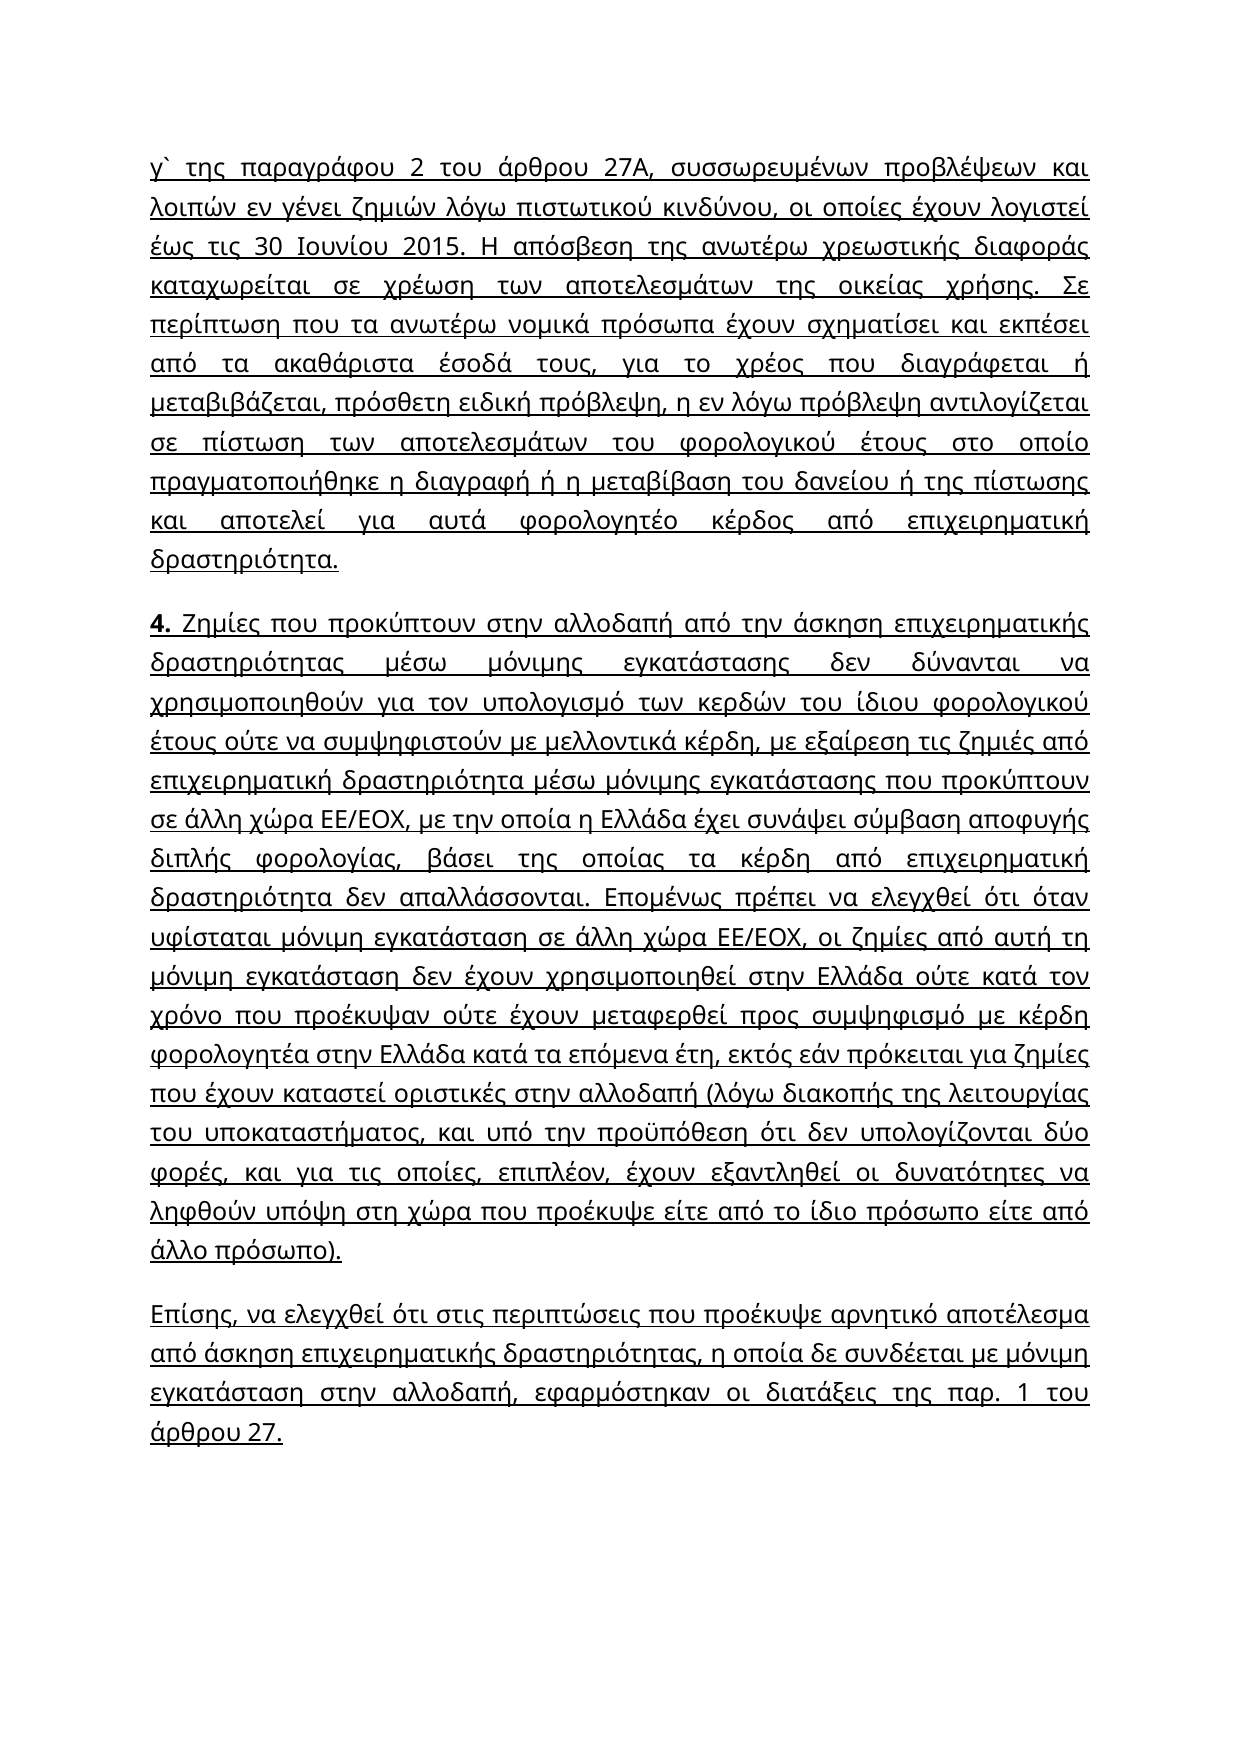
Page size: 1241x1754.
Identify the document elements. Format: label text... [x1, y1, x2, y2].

text Επίσης, να ελεγχθεί ότι στις περιπτώσεις που προέκυψε αρνητικό αποτέλεσμα [150, 1297, 1090, 1326]
text του υποκαταστήματος, και υπό την προϋπόθεση ότι δεν υπολογίζονται δύο [150, 1107, 1090, 1144]
text από τα ακαθάριστα έσοδά τους, για το χρέος που διαγράφεται ή [150, 337, 1090, 375]
text περίπτωση που τα ανωτέρω νομικά πρόσωπα έχουν σχηματίσει και εκπέσει [150, 298, 1090, 336]
text και αποτελεί για αυτά φορολογητέο κέρδος από επιχειρηματική [150, 494, 1090, 531]
text άρθρου 27. [150, 1406, 1090, 1448]
text σε άλλη χώρα ΕΕ/ΕΟΧ, με την οποία η Ελλάδα έχει συνάψει σύμβαση αποφυγής [150, 793, 1090, 831]
text χρόνο που προέκυψαν ούτε έχουν μεταφερθεί προς συμψηφισμό με κέρδη [150, 989, 1090, 1026]
text καταχωρείται σε χρέωση των αποτελεσμάτων της οικείας χρήσης. Σε [150, 259, 1090, 296]
text άλλο πρόσωπο). [150, 1224, 1090, 1267]
text φορές, και για τις οποίες, επιπλέον, έχουν εξαντληθεί οι δυνατότητες να [150, 1146, 1090, 1183]
text χρησιμοποιηθούν για τον υπολογισμό των κερδών του ίδιου φορολογικού [150, 676, 1090, 713]
text μεταβιβάζεται, πρόσθετη ειδική πρόβλεψη, η εν λόγω πρόβλεψη αντιλογίζεται [150, 377, 1090, 414]
text που έχουν καταστεί οριστικές στην αλλοδαπή (λόγω διακοπής της λειτουργίας [150, 1067, 1090, 1105]
text δραστηριότητα. [150, 533, 1090, 576]
text μόνιμη εγκατάσταση δεν έχουν χρησιμοποιηθεί στην Ελλάδα ούτε κατά τον [150, 950, 1090, 987]
text φορολογητέα στην Ελλάδα κατά τα επόμενα έτη, εκτός εάν πρόκειται για ζημίες [150, 1028, 1090, 1066]
text από άσκηση επιχειρηματικής δραστηριότητας, η οποία δε συνδέεται με μόνιμη [150, 1327, 1090, 1365]
text επιχειρηματική δραστηριότητα μέσω μόνιμης εγκατάστασης που προκύπτουν [150, 754, 1090, 791]
text υφίσταται μόνιμη εγκατάσταση σε άλλη χώρα ΕΕ/ΕΟΧ, οι ζημίες από αυτή τη [150, 911, 1090, 948]
text έως τις 30 Ιουνίου 2015. Η απόσβεση της ανωτέρω χρεωστικής διαφοράς [150, 220, 1090, 257]
text γ` της παραγράφου 2 του άρθρου 27Α, συσσωρευμένων προβλέψεων και [150, 150, 1090, 179]
text λοιπών εν γένει ζημιών λόγω πιστωτικού κινδύνου, οι οποίες έχουν λογιστεί [150, 181, 1090, 218]
text ληφθούν υπόψη στη χώρα που προέκυψε είτε από το ίδιο πρόσωπο είτε από [150, 1185, 1090, 1222]
text πραγματοποιήθηκε η διαγραφή ή η μεταβίβαση του δανείου ή της πίστωσης [150, 455, 1090, 492]
text εγκατάσταση στην αλλοδαπή, εφαρμόστηκαν οι διατάξεις της παρ. 1 του [150, 1367, 1090, 1404]
text διπλής φορολογίας, βάσει της οποίας τα κέρδη από επιχειρηματική [150, 832, 1090, 870]
text δραστηριότητα δεν απαλλάσσονται. Επομένως πρέπει να ελεγχθεί ότι όταν [150, 872, 1090, 909]
text δραστηριότητας μέσω μόνιμης εγκατάστασης δεν δύνανται να [150, 637, 1090, 674]
text έτους ούτε να συμψηφιστούν με μελλοντικά κέρδη, με εξαίρεση τις ζημιές από [150, 715, 1090, 752]
text σε πίστωση των αποτελεσμάτων του φορολογικού έτους στο οποίο [150, 416, 1090, 453]
text 4. Ζημίες που προκύπτουν στην αλλοδαπή από την άσκηση επιχειρηματικής [150, 606, 1090, 635]
